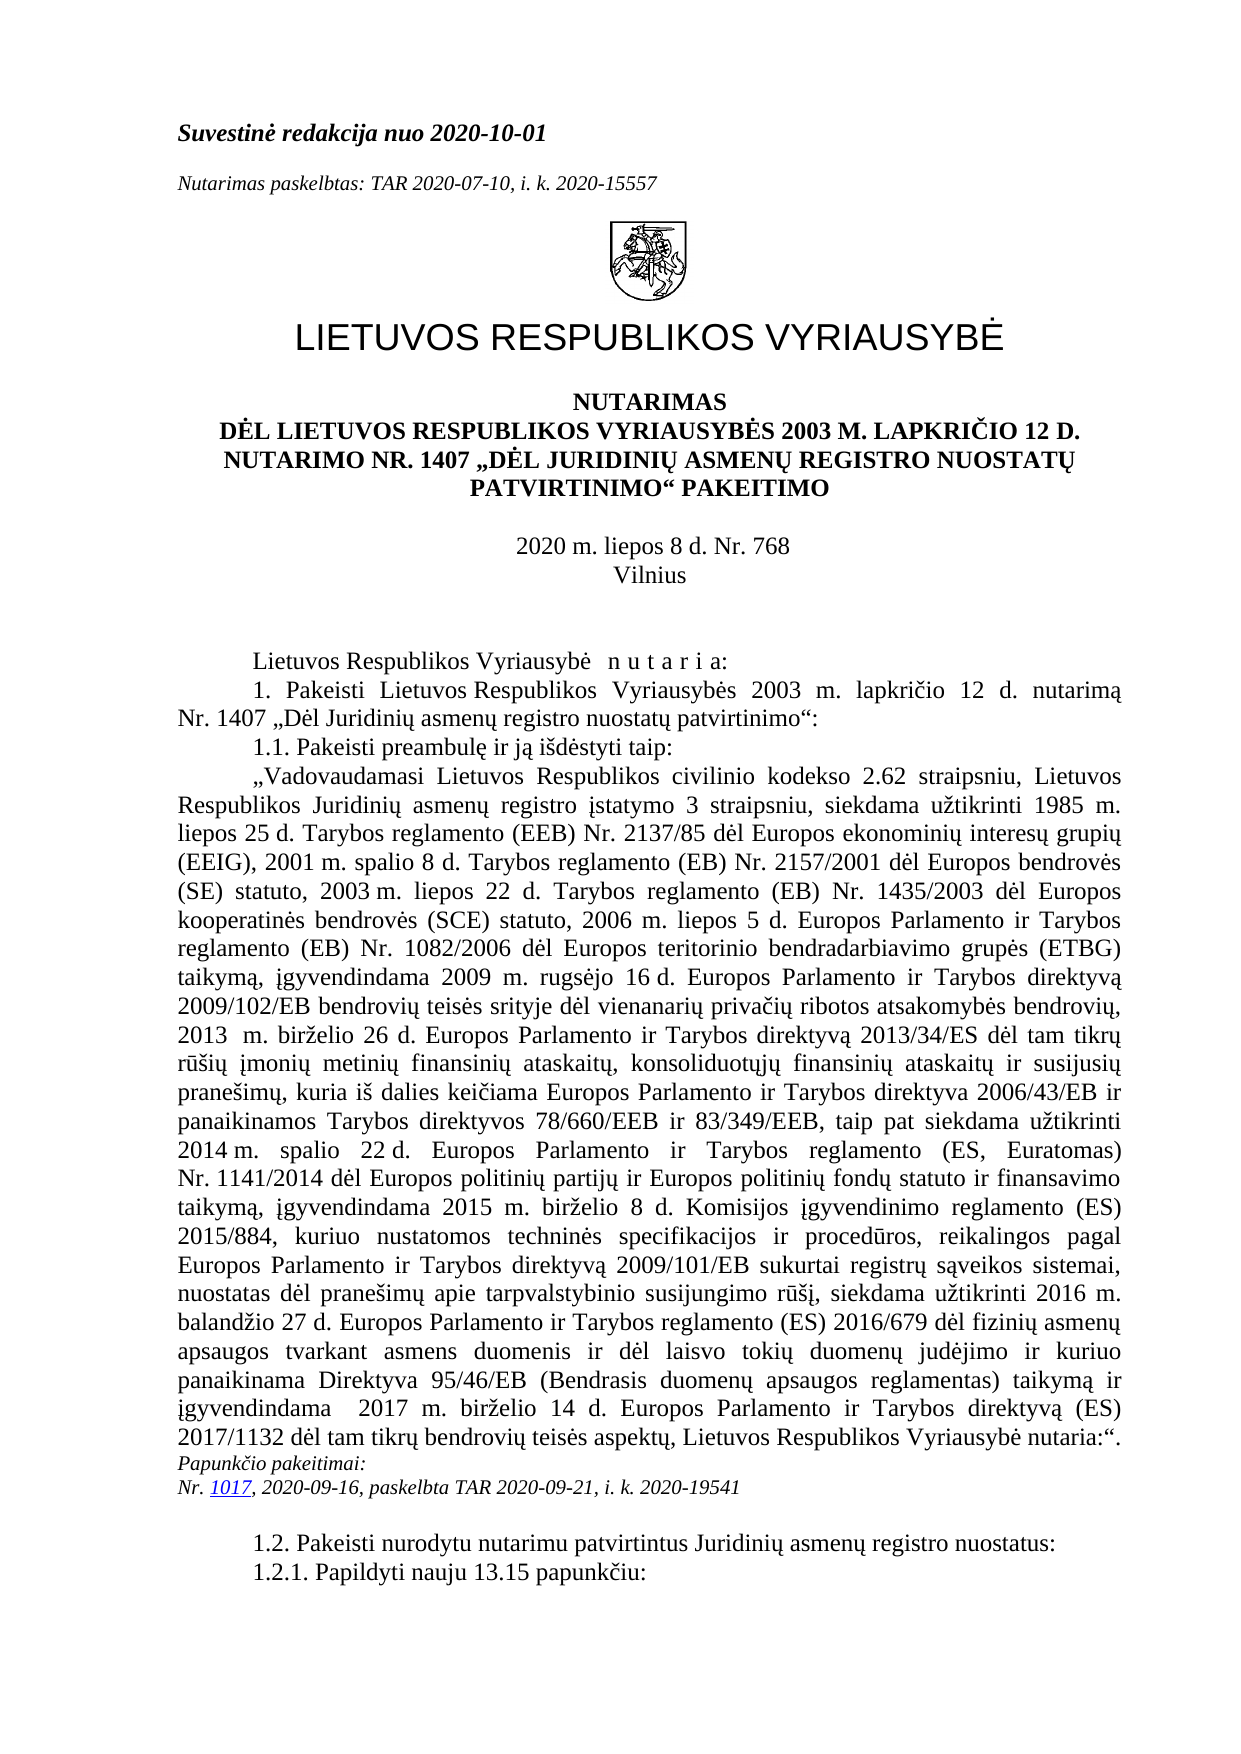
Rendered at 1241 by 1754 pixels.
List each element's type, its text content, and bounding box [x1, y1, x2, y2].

text Nutarimas paskelbtas: TAR 2020-07-10, i. k. 2020-15557 [177, 171, 1122, 195]
text Suvestinė redakcija nuo 2020-10-01 [177, 118, 1122, 147]
text 1.2. Pakeisti nurodytu nutarimu patvirtintus Juridinių asmenų registro nuostatus: [177, 1528, 1122, 1557]
text Nr. 1017, 2020-09-16, paskelbta TAR 2020-09-21, i. k. 2020-19541 [177, 1475, 1122, 1499]
text 1.2.1. Papildyti nauju 13.15 papunkčiu: [177, 1557, 1122, 1585]
text 1. Pakeisti Lietuvos Respublikos Vyriausybės 2003 m. lapkričio 12 d. nutarimą Nr. 1407 „Dėl Juridinių asmenų registro nuostatų patvirtinimo“: [177, 675, 1122, 732]
text 2020 m. liepos 8 d. Nr. 768 [177, 531, 1122, 560]
text Lietuvos Respublikos Vyriausybė nutaria: [177, 646, 1122, 675]
text „Vadovaudamasi Lietuvos Respublikos civilinio kodekso 2.62 straipsniu, Lietuvos Respublikos Juridinių asmenų registro įstatymo 3 straipsniu, siekdama užtikrinti 1985 m. liepos 25 d. Tarybos reglamento (EEB) Nr. 2137/85 dėl Europos ekonominių interesų grupių (EEIG), 2001 m. spalio 8 d. Tarybos reglamento (EB) Nr. 2157/2001 dėl Europos bendrovės (SE) statuto, 2003 m. liepos 22 d. Tarybos reglamento (EB) Nr. 1435/2003 dėl Europos kooperatinės bendrovės (SCE) statuto, 2006 m. liepos 5 d. Europos Parlamento ir Tarybos reglamento (EB) Nr. 1082/2006 dėl Europos teritorinio bendradarbiavimo grupės (ETBG) taikymą, įgyvendindama 2009 m. rugsėjo 16 d. Europos Parlamento ir Tarybos direktyvą 2009/102/EB bendrovių teisės srityje dėl vienanarių privačių ribotos atsakomybės bendrovių, 2013 m. birželio 26 d. Europos Parlamento ir Tarybos direktyvą 2013/34/ES dėl tam tikrų rūšių įmonių metinių finansinių ataskaitų, konsoliduotųjų finansinių ataskaitų ir susijusių pranešimų, kuria iš dalies keičiama Europos Parlamento ir Tarybos direktyva 2006/43/EB ir panaikinamos Tarybos direktyvos 78/660/EEB ir 83/349/EEB, taip pat siekdama užtikrinti 2014 m. spalio 22 d. Europos Parlamento ir Tarybos reglamento (ES, Euratomas) Nr. 1141/2014 dėl Europos politinių partijų ir Europos politinių fondų statuto ir finansavimo taikymą, įgyvendindama 2015 m. birželio 8 d. Komisijos įgyvendinimo reglamento (ES) 2015/884, kuriuo nustatomos techninės specifikacijos ir procedūros, reikalingos pagal Europos Parlamento ir Tarybos direktyvą 2009/101/EB sukurtai registrų sąveikos sistemai, nuostatas dėl pranešimų apie tarpvalstybinio susijungimo rūšį, siekdama užtikrinti 2016 m. balandžio 27 d. Europos Parlamento ir Tarybos reglamento (ES) 2016/679 dėl fizinių asmenų apsaugos tvarkant asmens duomenis ir dėl laisvo tokių duomenų judėjimo ir kuriuo panaikinama Direktyva 95/46/EB (Bendrasis duomenų apsaugos reglamentas) taikymą ir įgyvendindama 2017 m. birželio 14 d. Europos Parlamento ir Tarybos direktyvą (ES) 2017/1132 dėl tam tikrų bendrovių teisės aspektų, Lietuvos Respublikos Vyriausybė nutaria:“. [177, 761, 1122, 1451]
text nutarimas [177, 387, 1122, 416]
text Lietuvos Respublikos Vyriausybė [177, 315, 1122, 358]
text PATVIRTINIMO“ PAKEITIMO [177, 473, 1122, 502]
text Papunkčio pakeitimai: [177, 1451, 1122, 1475]
text Vilnius [177, 560, 1122, 588]
text 1.1. Pakeisti preambulę ir ją išdėstyti taip: [252, 732, 1122, 761]
text NUTARIMO NR. 1407 „DĖL JURIDINIŲ ASMENŲ REGISTRO NUOSTATŲ [177, 445, 1122, 473]
text DĖL LIETUVOS RESPUBLIKOS VYRIAUSYBĖS 2003 M. LAPKRIČIO 12 D. [177, 416, 1122, 445]
